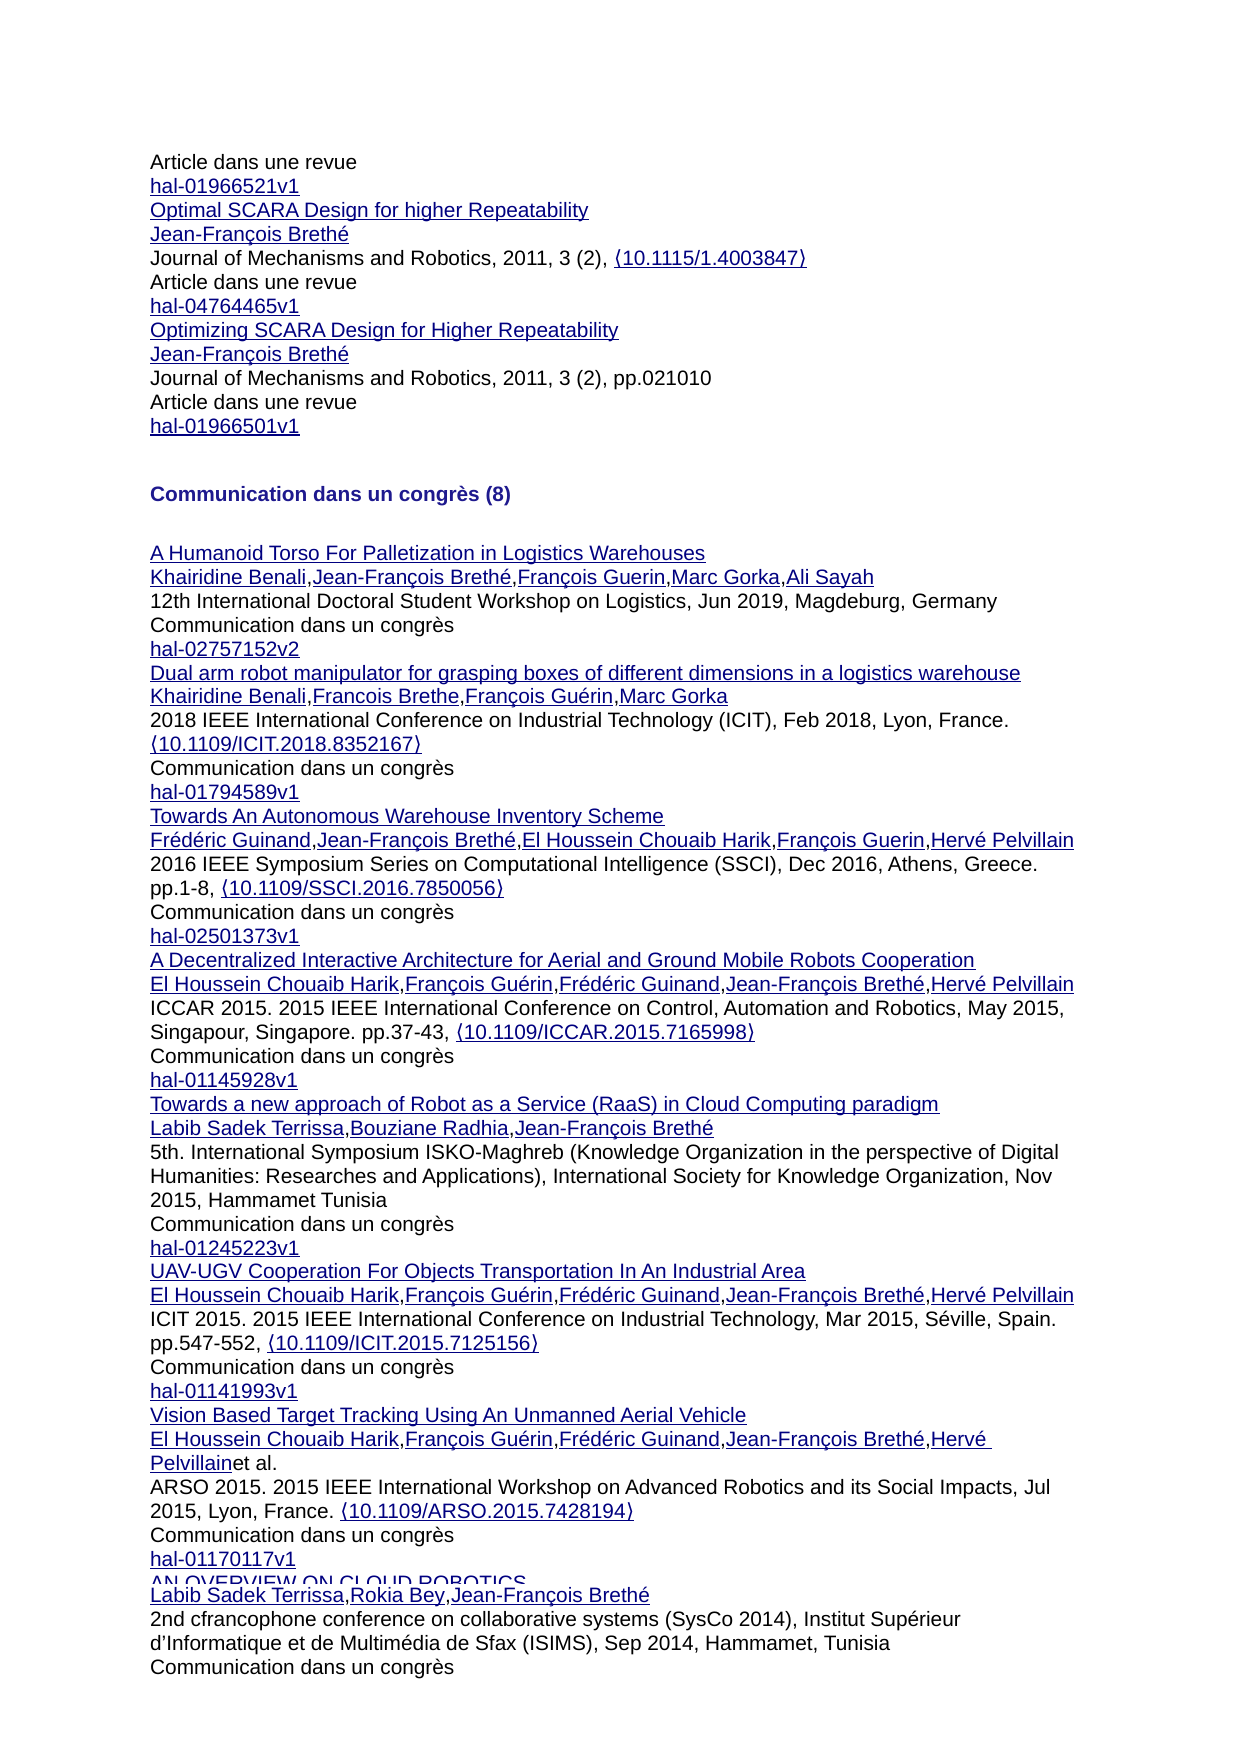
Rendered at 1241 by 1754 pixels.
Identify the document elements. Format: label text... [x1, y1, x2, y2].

table_cell Vision Based Target Tracking Using An Unmanned Aerial Vehicle El Houssein Chouaib Harik,François Guérin,Frédéric Guinand,Jean-François Brethé,Hervé Pelvillainet al. ARSO 2015. 2015 IEEE International Workshop on Advanced Robotics and its Social Impacts, Jul 2015, Lyon, France. ⟨10.1109/ARSO.2015.7428194⟩ Communication dans un congrès hal-01170117v1 [150, 1403, 1090, 1571]
table_cell Optimal SCARA Design for higher Repeatability Jean-François Brethé Journal of Mechanisms and Robotics, 2011, 3 (2), ⟨10.1115/1.4003847⟩ Article dans une revue hal-04764465v1 [150, 198, 1090, 318]
table_header A Humanoid Torso For Palletization in Logistics Warehouses Khairidine Benali,Jean-François Brethé,François Guerin,Marc Gorka,Ali Sayah 12th International Doctoral Student Workshop on Logistics, Jun 2019, Magdeburg, Germany Communication dans un congrès hal-02757152v2 [150, 541, 1090, 660]
subtitle Communication dans un congrès (8) [150, 482, 1090, 506]
table_cell Towards An Autonomous Warehouse Inventory Scheme Frédéric Guinand,Jean-François Brethé,El Houssein Chouaib Harik,François Guerin,Hervé Pelvillain 2016 IEEE Symposium Series on Computational Intelligence (SSCI), Dec 2016, Athens, Greece. pp.1-8, ⟨10.1109/SSCI.2016.7850056⟩ Communication dans un congrès hal-02501373v1 [150, 804, 1090, 948]
table_cell Optimizing SCARA Design for Higher Repeatability Jean-François Brethé Journal of Mechanisms and Robotics, 2011, 3 (2), pp.021010 Article dans une revue hal-01966501v1 [150, 318, 1090, 437]
table_cell A Decentralized Interactive Architecture for Aerial and Ground Mobile Robots Cooperation El Houssein Chouaib Harik,François Guérin,Frédéric Guinand,Jean-François Brethé,Hervé Pelvillain ICCAR 2015. 2015 IEEE International Conference on Control, Automation and Robotics, May 2015, Singapour, Singapore. pp.37-43, ⟨10.1109/ICCAR.2015.7165998⟩ Communication dans un congrès hal-01145928v1 [150, 948, 1090, 1092]
table_cell Dual arm robot manipulator for grasping boxes of different dimensions in a logistics warehouse Khairidine Benali,Francois Brethe,François Guérin,Marc Gorka 2018 IEEE International Conference on Industrial Technology (ICIT), Feb 2018, Lyon, France. ⟨10.1109/ICIT.2018.8352167⟩ Communication dans un congrès hal-01794589v1 [150, 660, 1090, 804]
table_cell Comparison of serial and parallel robot repeatability based on different performance criteria Rolland-Michel Assoumou Nzue,Jean-François Brethé,Eric Vasselin,Dimitri Lefebvre Mechanism and Machine Theory, 2013, 61, pp.136-155 Article dans une revue hal-01966521v1 [150, 150, 1090, 198]
table_cell UAV-UGV Cooperation For Objects Transportation In An Industrial Area El Houssein Chouaib Harik,François Guérin,Frédéric Guinand,Jean-François Brethé,Hervé Pelvillain ICIT 2015. 2015 IEEE International Conference on Industrial Technology, Mar 2015, Séville, Spain. pp.547-552, ⟨10.1109/ICIT.2015.7125156⟩ Communication dans un congrès hal-01141993v1 [150, 1259, 1090, 1403]
table_cell Towards a new approach of Robot as a Service (RaaS) in Cloud Computing paradigm Labib Sadek Terrissa,Bouziane Radhia,Jean-François Brethé 5th. International Symposium ISKO-Maghreb (Knowledge Organization in the perspective of Digital Humanities: Researches and Applications), International Society for Knowledge Organization, Nov 2015, Hammamet Tunisia Communication dans un congrès hal-01245223v1 [150, 1092, 1090, 1259]
table_cell AN OVERVIEW ON CLOUD ROBOTICS Labib Sadek Terrissa,Rokia Bey,Jean-François Brethé 2nd cfrancophone conference on collaborative systems (SysCo 2014), Institut Supérieur d’Informatique et de Multimédia de Sfax (ISIMS), Sep 2014, Hammamet, Tunisia Communication dans un congrès [150, 1571, 1090, 1679]
